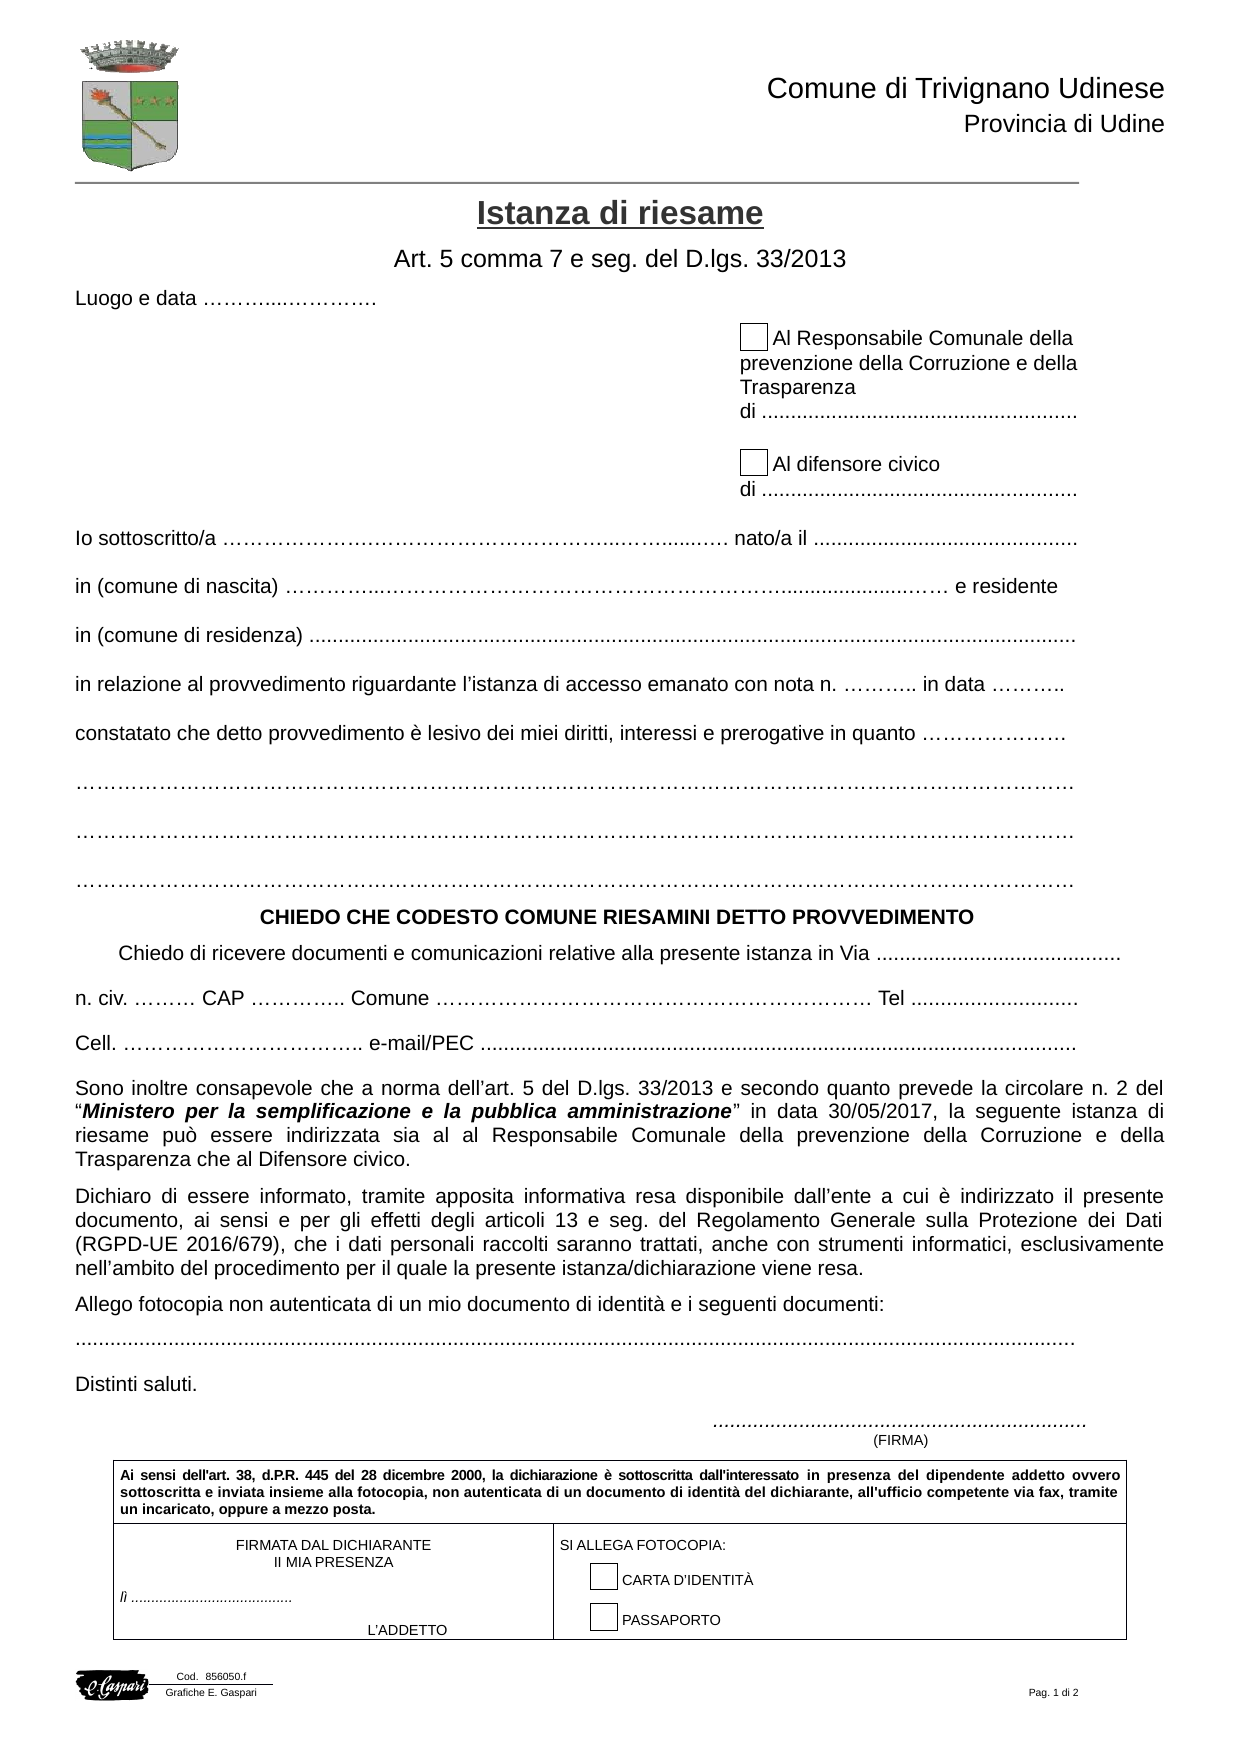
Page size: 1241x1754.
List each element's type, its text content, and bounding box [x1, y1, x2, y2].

text Art. 5 comma 7 e seg. del D.lgs. 33/2013 [75, 244, 1165, 273]
text ……………………………………………………………………………………………………………………………… [75, 819, 1165, 843]
text di [739, 399, 1165, 423]
text Cell. …………………………….. e-mail/PEC [75, 1031, 1165, 1054]
picture [75, 1669, 149, 1701]
text Comune di Trivignano Udinese [181, 71, 1165, 104]
text Al Responsabile Comunale della prevenzione della Corruzione e della Trasparenza [739, 322, 1165, 399]
subtitle Istanza di riesame [75, 193, 1165, 232]
text CHIEDO CHE CODESTO COMUNE RIESAMINI DETTO PROVVEDIMENTO [75, 904, 1165, 928]
text Dichiaro di essere informato, tramite apposita informativa resa disponibile dall’ente a cui è indirizzato il presente documento, ai sensi e per gli effetti degli articoli 13 e seg. del Regolamento Generale sulla Protezione dei Dati (RGPD-UE 2016/679), che i dati personali raccolti saranno trattati, anche con strumenti informatici, esclusivamente nell’ambito del procedimento per il quale la presente istanza/dichiarazione viene resa. [75, 1184, 1165, 1279]
text Allego fotocopia non autenticata di un mio documento di identità e i seguenti documenti: [75, 1292, 1165, 1316]
text in (comune di nascita) …………...…………………………………………………......................…… e residente [75, 574, 1165, 598]
table_header Ai sensi dell'art. 38, d.P.R. 445 del 28 dicembre 2000, la dichiarazione è sottoscritta dall'interessato in presenza del dipendente addetto ovvero sottoscritta e inviata insieme alla fotocopia, non autenticata di un documento di identità del dichiarante, all'ufficio competente via fax, tramite un incaricato, oppure a mezzo posta. [114, 1461, 1126, 1523]
text Chiedo di ricevere documenti e comunicazioni relative alla presente istanza in Via [75, 941, 1165, 965]
text constatato che detto provvedimento è lesivo dei miei diritti, interessi e prerogative in quanto ………………… [75, 721, 1165, 745]
text in relazione al provvedimento riguardante l’istanza di accesso emanato con nota n. ……….. in data ……….. [75, 672, 1165, 696]
text in (comune di residenza) [75, 623, 1165, 647]
text n. civ. ……… CAP ………….. Comune ……………………………………………………… Tel [75, 986, 1165, 1010]
picture [79, 40, 181, 172]
text ……………………………………………………………………………………………………………………………… [75, 770, 1165, 794]
text ……………………………………………………………………………………………………………………………… [75, 868, 1165, 892]
text Al difensore civico [739, 448, 1165, 476]
text Distinti saluti. [75, 1372, 1165, 1396]
text (FIRMA) [636, 1432, 1165, 1449]
table_cell SI ALLEGA FOTOCOPIA: CARTA D’IDENTITÀ PASSAPORTO [554, 1524, 1126, 1639]
text di [739, 476, 1165, 500]
text Luogo e data ………....…………. [75, 286, 1165, 309]
text Provincia di Udine [181, 109, 1165, 138]
text ................................................................. [636, 1408, 1165, 1432]
text Sono inoltre consapevole che a norma dell’art. 5 del D.lgs. 33/2013 e secondo quanto prevede la circolare n. 2 del “Ministero per la semplificazione e la pubblica amministrazione” in data 30/05/2017, la seguente istanza di riesame può essere indirizzata sia al al Responsabile Comunale della prevenzione della Corruzione e della Trasparenza che al Difensore civico. [75, 1075, 1165, 1171]
text Io sottoscritto/a ………………….……………………………...…….......…. nato/a il [75, 525, 1165, 549]
table_cell FIRMATA DAL DICHIARANTE II MIA PRESENZA lì ........................................ L’ADDETTO [114, 1524, 553, 1639]
